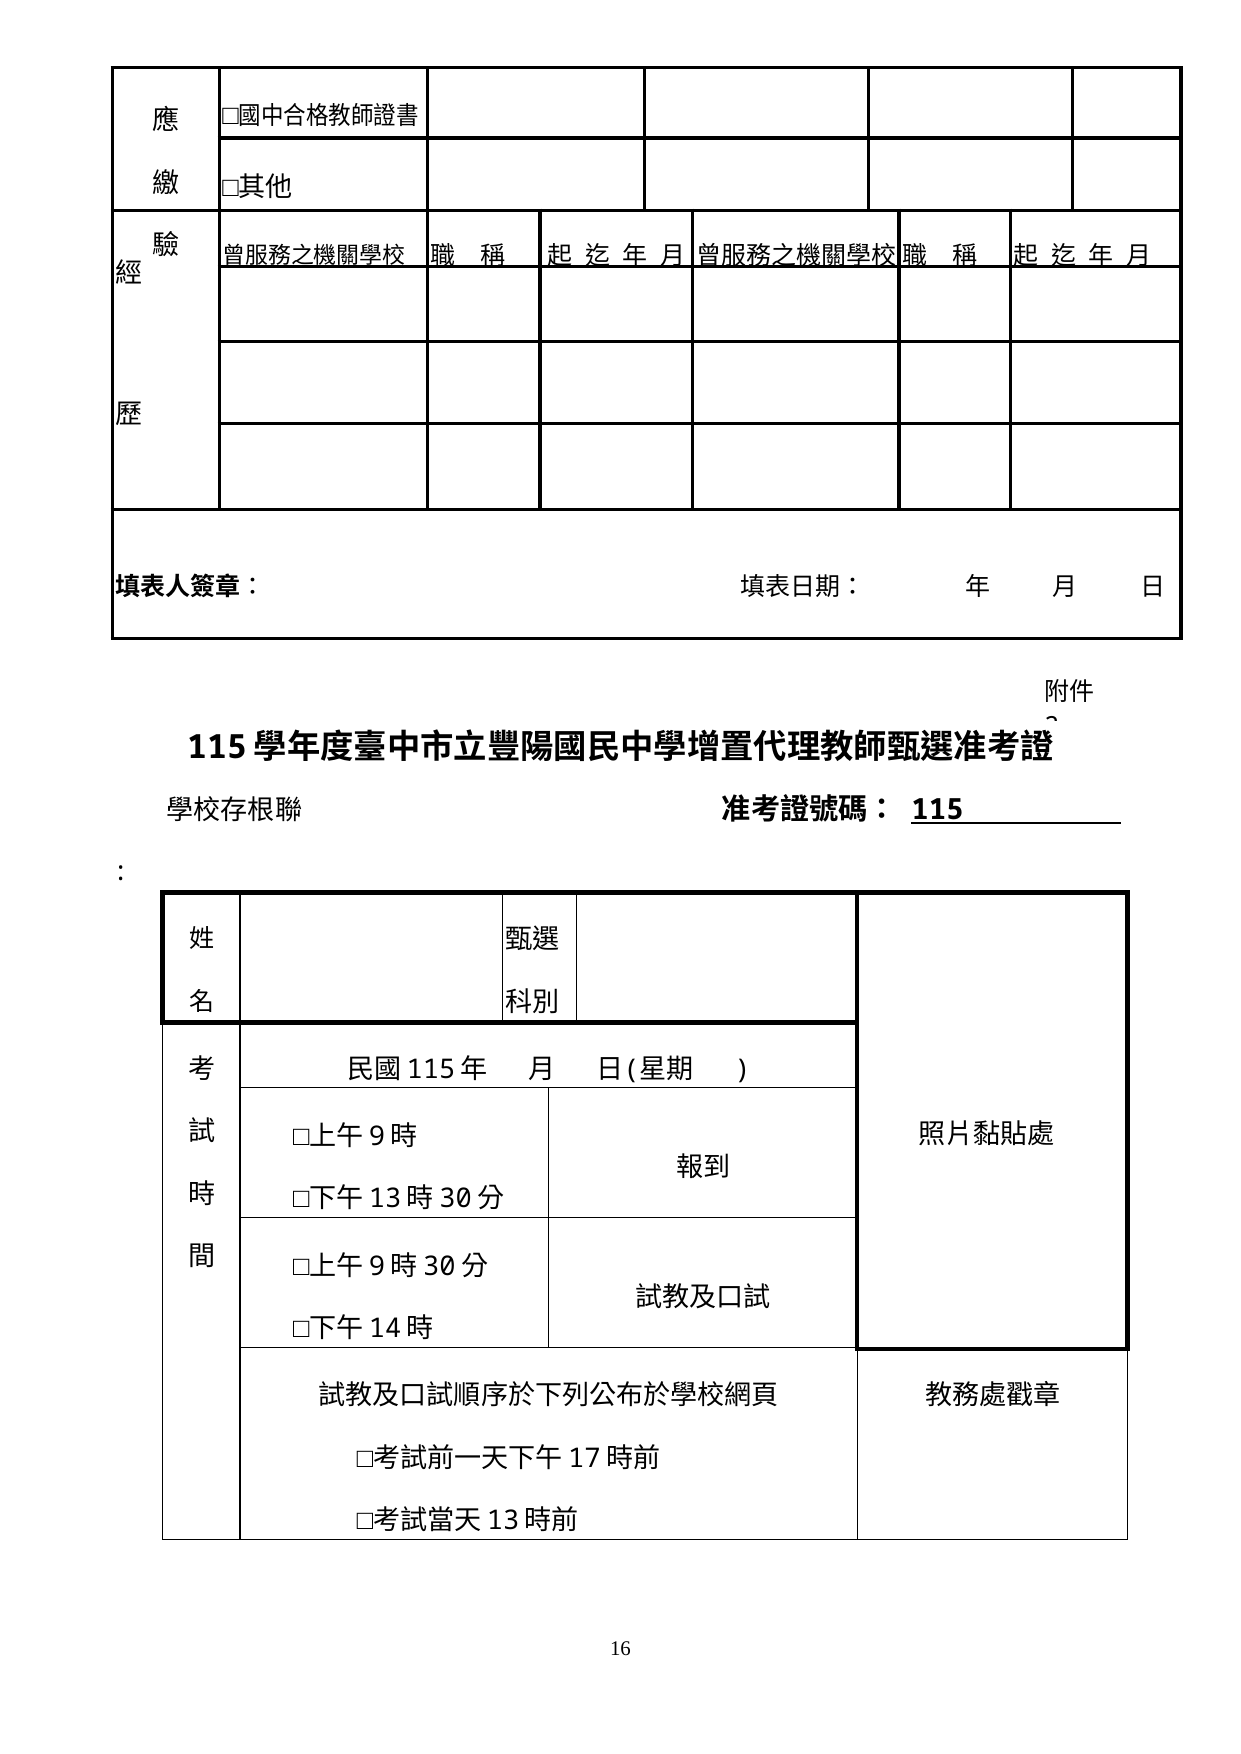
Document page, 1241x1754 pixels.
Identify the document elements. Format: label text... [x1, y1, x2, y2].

table_cell 職 稱 [429, 212, 538, 265]
table_cell [1074, 69, 1179, 136]
text 附件2 [1044, 671, 1112, 721]
table_cell [901, 268, 1009, 339]
table_cell □國中合格教師證書 [221, 69, 426, 136]
table_cell [616, 140, 643, 208]
table_cell 曾服務之機關學校 [694, 212, 897, 265]
table_cell [1012, 343, 1179, 422]
table_cell [221, 425, 426, 507]
table_cell [1012, 268, 1179, 339]
table_cell 試教及口試順序於下列公布於學校網頁 □考試前一天下午17時前 □考試當天13時前 [241, 1348, 857, 1539]
table_cell [694, 343, 897, 422]
table_cell 報到 [549, 1088, 855, 1217]
table_cell [429, 140, 616, 208]
table_cell [694, 425, 897, 507]
table_cell 考試時間 [163, 1025, 239, 1539]
table_cell [221, 268, 426, 339]
table_cell [429, 343, 538, 422]
table_header [577, 895, 855, 1020]
table_cell 填表人簽章： 填表日期： 年 月 日 [114, 511, 1179, 637]
table_cell [542, 268, 691, 339]
table_cell 民國115年 月 日(星期 ) [241, 1025, 855, 1087]
table_header 照片黏貼處 [859, 895, 1125, 1347]
table_cell 起 迄 年 月 [1012, 212, 1179, 265]
table_cell [429, 268, 538, 339]
table_cell [870, 140, 1071, 208]
table_cell 試教及口試 [549, 1218, 855, 1347]
table_cell [221, 343, 426, 422]
table_cell 曾服務之機關學校 [221, 212, 426, 265]
text 學校存根聯 准考證號碼： 115 : [112, 765, 1128, 890]
table_cell [1012, 425, 1179, 507]
table_cell [1072, 640, 1181, 703]
table_cell 應 繳 驗 證 件 [114, 69, 218, 208]
table_cell [1068, 640, 1072, 663]
table_cell [1074, 140, 1179, 208]
table_header 甄選 科別 [503, 895, 576, 1020]
table_cell [901, 343, 1009, 422]
table_cell 起 迄 年 月 [542, 212, 691, 265]
table_cell [429, 425, 538, 507]
table_cell 教務處戳章 [858, 1351, 1127, 1539]
table_cell □上午9時 □下午13時30分 [241, 1088, 548, 1217]
table_cell [646, 69, 867, 136]
table_cell [901, 425, 1009, 507]
table_cell [616, 69, 643, 136]
table_cell 經 歷 [114, 212, 218, 507]
table_cell [870, 69, 1071, 136]
table_cell □其他 [221, 140, 426, 208]
table_cell [141, 640, 1067, 703]
table_cell [646, 140, 867, 208]
table_cell 職 稱 [901, 212, 1009, 265]
table_cell [694, 268, 897, 339]
table_cell [429, 69, 616, 136]
table_header [241, 895, 502, 1020]
table_cell [112, 640, 141, 703]
table_header 姓 名 [165, 895, 239, 1020]
table_cell [542, 425, 691, 507]
text 115學年度臺中市立豐陽國民中學增置代理教師甄選准考證 [112, 663, 1128, 765]
table_cell □上午9時30分 □下午14時 [241, 1218, 548, 1347]
table_cell [542, 343, 691, 422]
